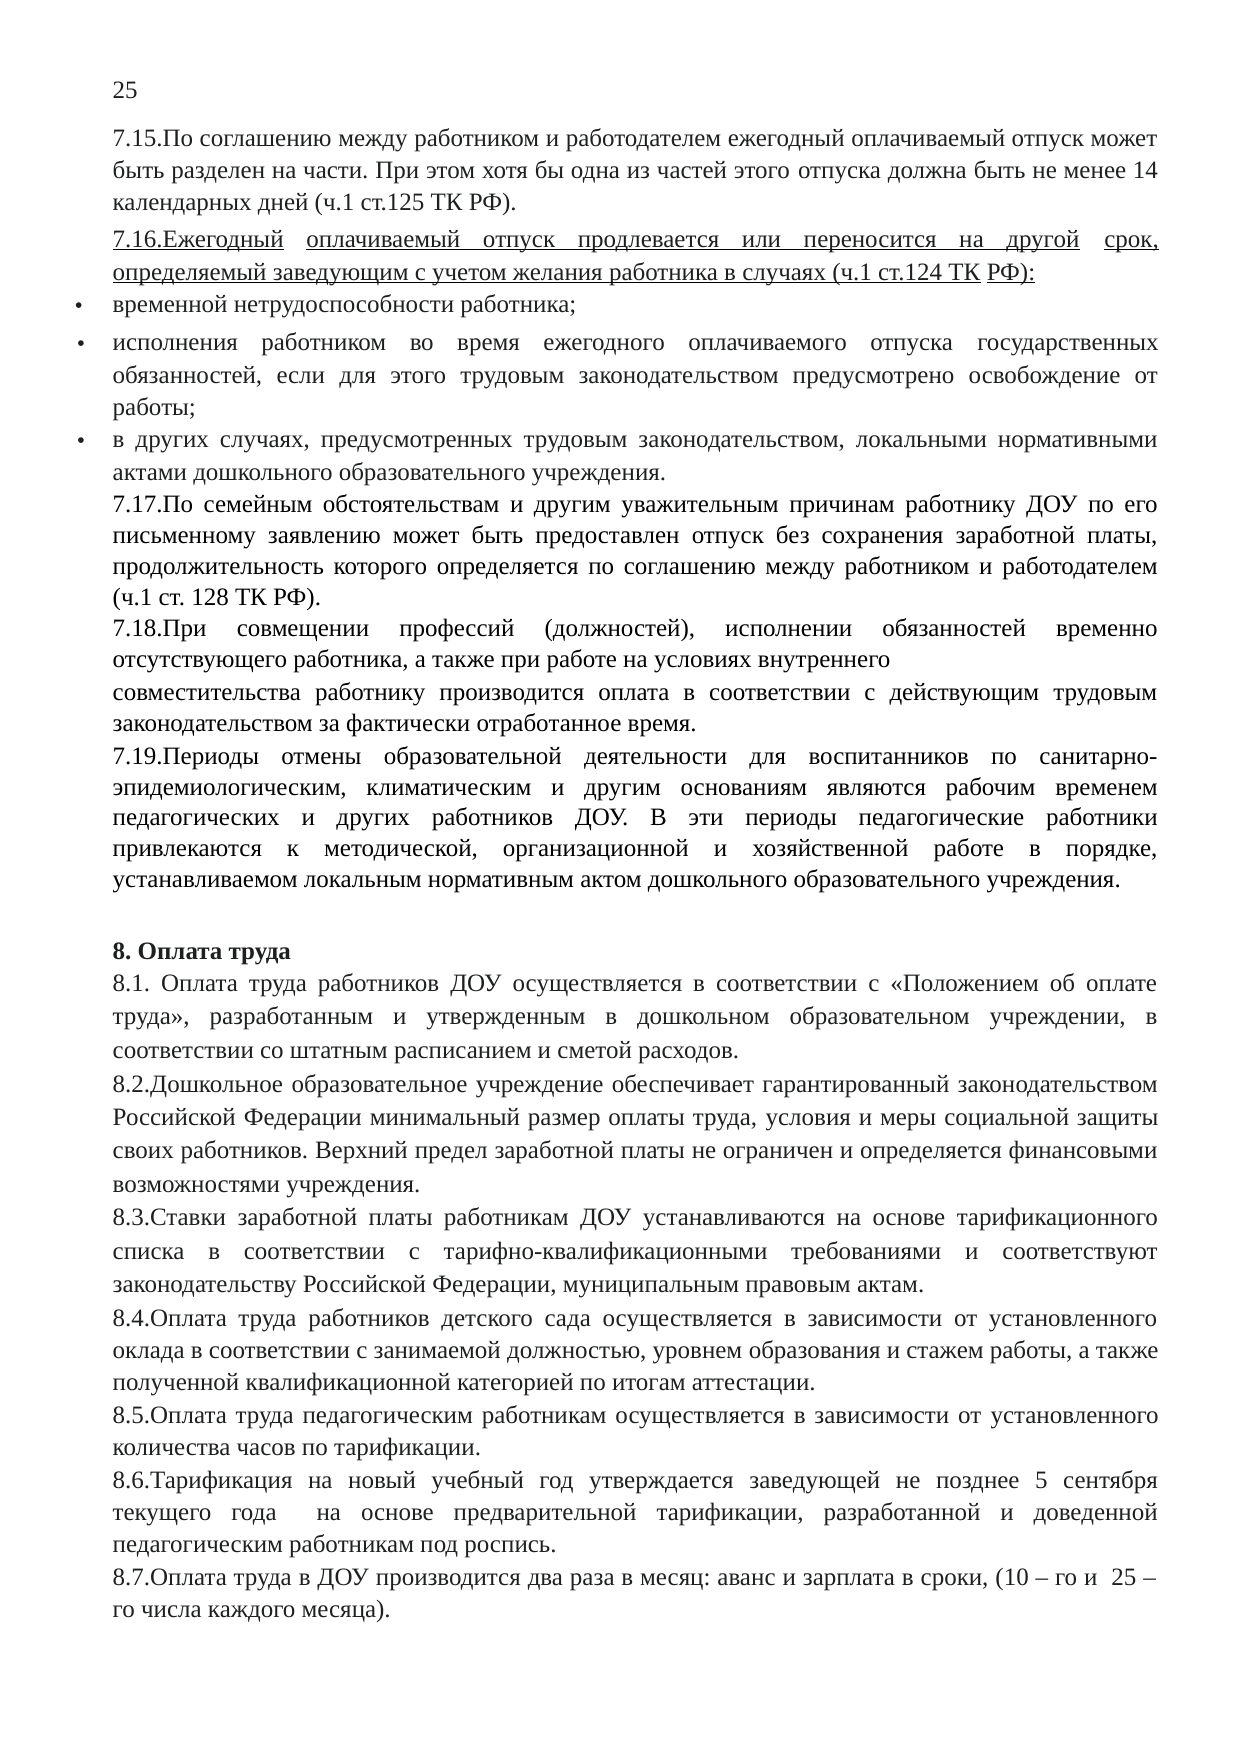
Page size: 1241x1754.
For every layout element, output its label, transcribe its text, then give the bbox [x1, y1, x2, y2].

text 8.3.Ставки заработной платы работникам ДОУ устанавливаются на основе тарификационного списка в соответствии с тарифно-квалификационными требованиями и соответствуют законодательству Российской Федерации, муниципальным правовым актам. [112, 1202, 1159, 1298]
text 8.6.Тарификация на новый учебный год утверждается заведующей не позднее 5 сентября текущего года на основе предварительной тарификации, разработанной и доведенной педагогическим работникам под роспись. [112, 1465, 1159, 1558]
text 8.5.Оплата труда педагогическим работникам осуществляется в зависимости от установленного количества часов по тарификации. [112, 1400, 1159, 1461]
text 7.19.Периоды отмены образовательной деятельности для воспитанников по санитарно-эпидемиологическим, климатическим и другим основаниям являются рабочим временем педагогических и других работников ДОУ. В эти периоды педагогические работники привлекаются к методической, организационной и хозяйственной работе в порядке, устанавливаемом локальным нормативным актом дошкольного образовательного учреждения. [112, 741, 1159, 893]
text 8.4.Оплата труда работников детского сада осуществляется в зависимости от установленного оклада в соответствии с занимаемой должностью, уровнем образования и стажем работы, а также полученной квалификационной категорией по итогам аттестации. [112, 1303, 1159, 1396]
text 7.15.По соглашению между работником и работодателем ежегодный оплачиваемый отпуск может быть разделен на части. При этом хотя бы одна из частей этого отпуска должна быть не менее 14 календарных дней (ч.1 ст.125 ТК РФ). [112, 123, 1159, 216]
subtitle 8. Оплата труда [112, 936, 1099, 965]
list исполнения работником во время ежегодного оплачиваемого отпуска государственных обязанностей, если для этого трудовым законодательством предусмотрено освобождение от работы; [77, 327, 1159, 421]
list в других случаях, предусмотренных трудовым законодательством, локальными нормативными актами дошкольного образовательного учреждения. [77, 424, 1159, 486]
text 8.7.Оплата труда в ДОУ производится два раза в месяц: аванс и зарплата в сроки, (10 – го и 25 – го числа каждого месяца). [112, 1562, 1159, 1623]
text совместительства работнику производится оплата в соответствии с действующим трудовым законодательством за фактически отработанное время. [112, 677, 1158, 737]
text 8.2.Дошкольное образовательное учреждение обеспечивает гарантированный законодательством Российской Федерации минимальный размер оплаты труда, условия и меры социальной защиты своих работников. Верхний предел заработной платы не ограничен и определяется финансовыми возможностями учреждения. [112, 1069, 1159, 1197]
text 7.18.При совмещении профессий (должностей), исполнении обязанностей временно отсутствующего работника, а также при работе на условиях внутреннего [112, 613, 1158, 673]
text 7.16.Ежегодный оплачиваемый отпуск продлевается или переносится на другой срок, определяемый заведующим с учетом желания работника в случаях (ч.1 ст.124 ТК РФ): [112, 220, 1159, 285]
text 8.1. Оплата труда работников ДОУ осуществляется в соответствии с «Положением об оплате труда», разработанным и утвержденным в дошкольном образовательном учреждении, в соответствии со штатным расписанием и сметой расходов. [112, 968, 1159, 1063]
text 7.17.По семейным обстоятельствам и другим уважительным причинам работнику ДОУ по его письменному заявлению может быть предоставлен отпуск без сохранения заработной платы, продолжительность которого определяется по соглашению между работником и работодателем (ч.1 ст. 128 ТК РФ). [112, 489, 1159, 610]
list временной нетрудоспособности работника; [75, 289, 1101, 318]
